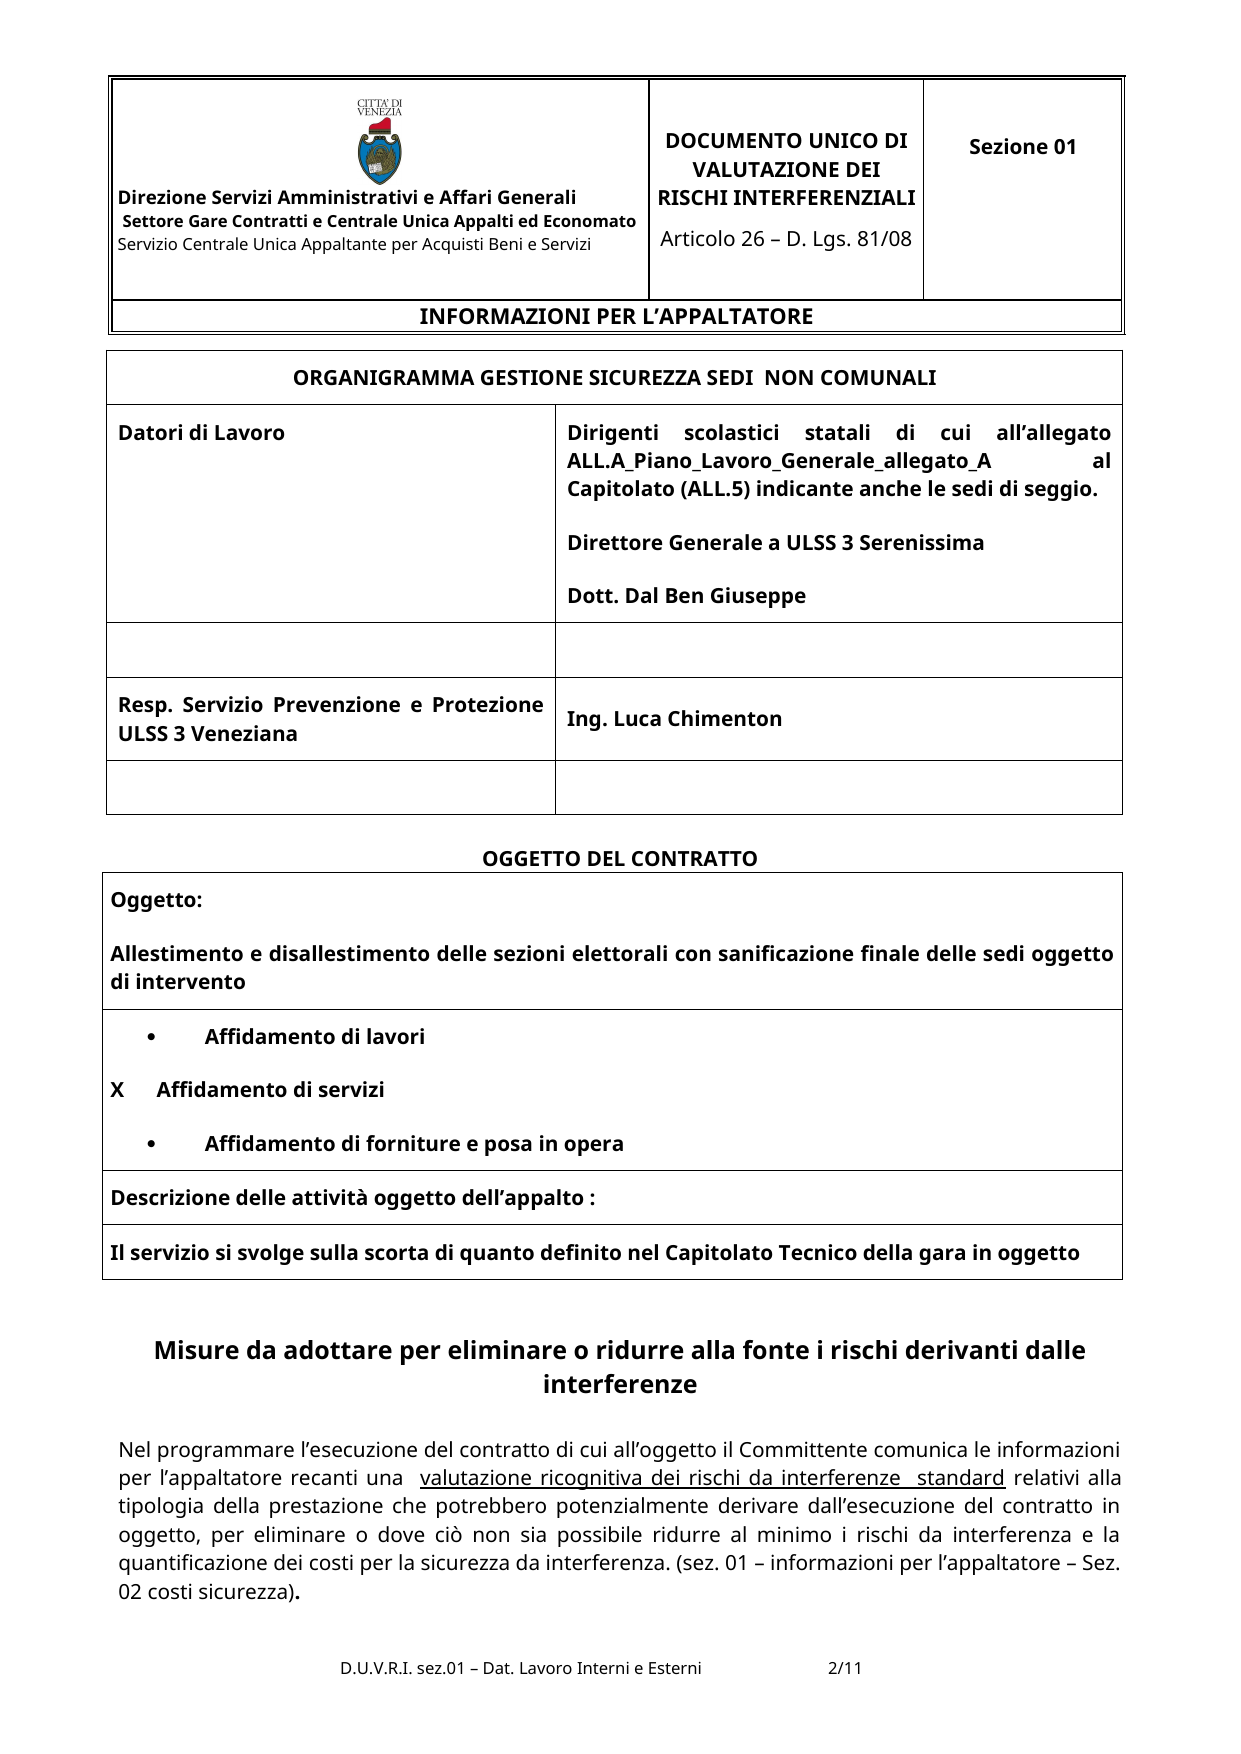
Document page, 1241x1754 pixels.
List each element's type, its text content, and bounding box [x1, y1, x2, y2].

table_cell [556, 623, 1122, 677]
subtitle OGGETTO DEL CONTRATTO [118, 844, 1122, 872]
table_cell [107, 761, 555, 814]
picture [357, 99, 402, 185]
table_cell Affidamento di lavori X Affidamento di servizi Affidamento di forniture e posa in opera [103, 1010, 1122, 1170]
table_cell Ing. Luca Chimenton [556, 678, 1122, 760]
subtitle Misure da adottare per eliminare o ridurre alla fonte i rischi derivanti dalle interferenze [118, 1332, 1122, 1401]
text Nel programmare l’esecuzione del contratto di cui all’oggetto il Committente comunica le informazioni per l’appaltatore recanti una valutazione ricognitiva dei rischi da interferenze standard relativi alla tipologia della prestazione che potrebbero potenzialmente derivare dall’esecuzione del contratto in oggetto, per eliminare o dove ciò non sia possibile ridurre al minimo i rischi da interferenza e la quantificazione dei costi per la sicurezza da interferenza. (sez. 01 – informazioni per l’appaltatore – Sez. 02 costi sicurezza). [118, 1435, 1122, 1605]
table_cell [556, 761, 1122, 814]
table_cell [107, 623, 555, 677]
table_cell Descrizione delle attività oggetto dell’appalto : [103, 1171, 1122, 1224]
table_cell Il servizio si svolge sulla scorta di quanto definito nel Capitolato Tecnico della gara in oggetto [103, 1225, 1122, 1279]
table_header ORGANIGRAMMA GESTIONE SICUREZZA SEDI NON COMUNALI [107, 351, 1122, 404]
table_header Oggetto: Allestimento e disallestimento delle sezioni elettorali con sanificazione finale delle sedi oggetto di intervento [103, 873, 1122, 1008]
table_cell Resp. Servizio Prevenzione e Protezione ULSS 3 Veneziana [107, 678, 555, 760]
table_cell Datori di Lavoro [107, 405, 555, 622]
table_cell Dirigenti scolastici statali di cui all’allegato ALL.A_Piano_Lavoro_Generale_allegato_A al Capitolato (ALL.5) indicante anche le sedi di seggio. Direttore Generale a ULSS 3 Serenissima Dott. Dal Ben Giuseppe [556, 405, 1122, 622]
